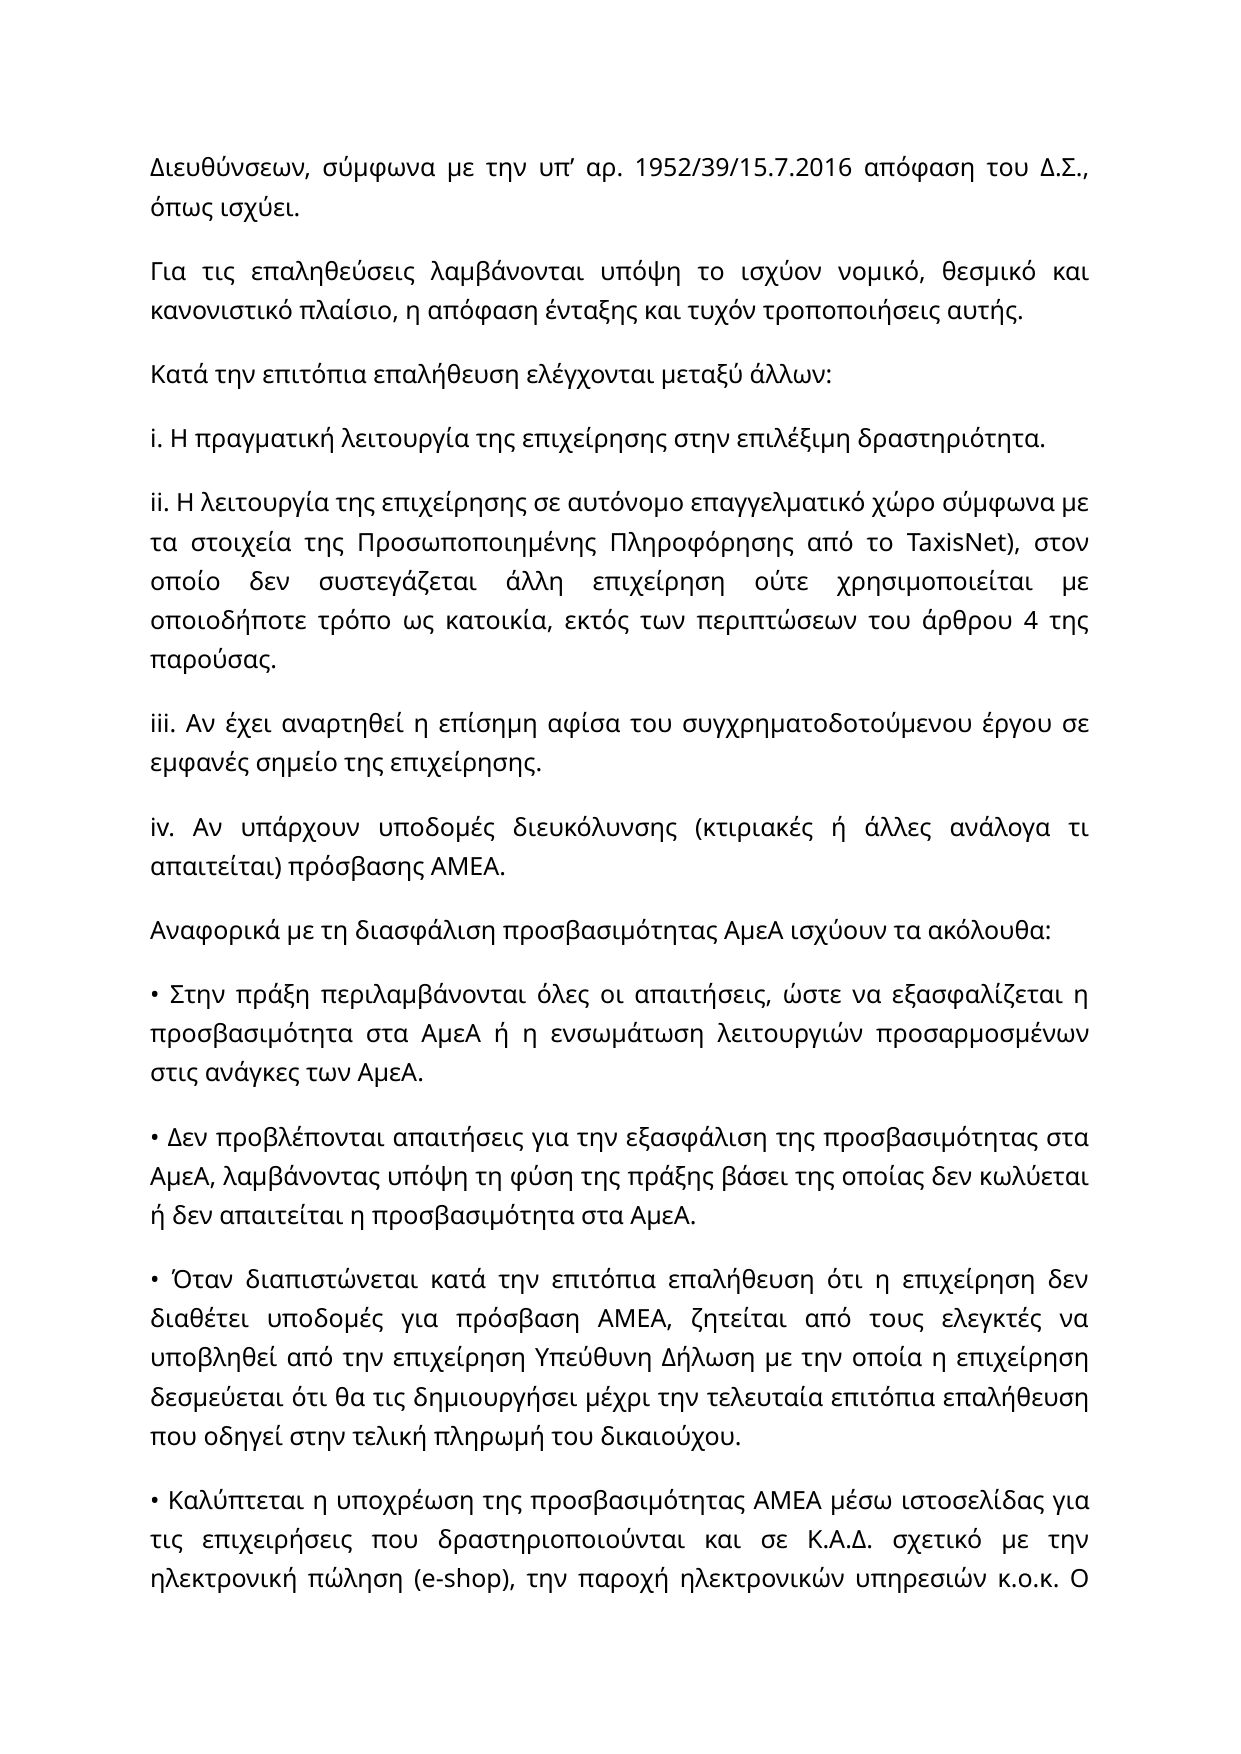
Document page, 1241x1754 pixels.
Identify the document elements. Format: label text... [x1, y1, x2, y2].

text iv. Αν υπάρχουν υποδομές διευκόλυνσης (κτιριακές ή άλλες ανάλογα τι απαιτείται) πρόσβασης ΑΜΕΑ. [150, 809, 1090, 882]
text i. Η πραγματική λειτουργία της επιχείρησης στην επιλέξιμη δραστηριότητα. [150, 421, 1090, 455]
text • Δεν προβλέπονται απαιτήσεις για την εξασφάλιση της προσβασιμότητας στα ΑμεΑ, λαμβάνοντας υπόψη τη φύση της πράξης βάσει της οποίας δεν κωλύεται ή δεν απαιτείται η προσβασιμότητα στα ΑμεΑ. [150, 1119, 1090, 1232]
text • Όταν διαπιστώνεται κατά την επιτόπια επαλήθευση ότι η επιχείρηση δεν διαθέτει υποδομές για πρόσβαση ΑΜΕΑ, ζητείται από τους ελεγκτές να υποβληθεί από την επιχείρηση Υπεύθυνη Δήλωση με την οποία η επιχείρηση δεσμεύεται ότι θα τις δημιουργήσει μέχρι την τελευταία επιτόπια επαλήθευση που οδηγεί στην τελική πληρωμή του δικαιούχου. [150, 1262, 1090, 1452]
text ii. Η λειτουργία της επιχείρησης σε αυτόνομο επαγγελματικό χώρο σύμφωνα με τα στοιχεία της Προσωποποιημένης Πληροφόρησης από το TaxisNet), στον οποίο δεν συστεγάζεται άλλη επιχείρηση ούτε χρησιμοποιείται με οποιοδήποτε τρόπο ως κατοικία, εκτός των περιπτώσεων του άρθρου 4 της παρούσας. [150, 485, 1090, 676]
text Για τις επαληθεύσεις λαμβάνονται υπόψη το ισχύον νομικό, θεσμικό και κανονιστικό πλαίσιο, η απόφαση ένταξης και τυχόν τροποποιήσεις αυτής. [150, 253, 1090, 327]
text • Καλύπτεται η υποχρέωση της προσβασιμότητας ΑΜΕΑ μέσω ιστοσελίδας για τις επιχειρήσεις που δραστηριοποιούνται και σε Κ.Α.Δ. σχετικό με την ηλεκτρονική πώληση (e-shop), την παροχή ηλεκτρονικών υπηρεσιών κ.ο.κ. Ο [150, 1482, 1090, 1595]
text • Στην πράξη περιλαμβάνονται όλες οι απαιτήσεις, ώστε να εξασφαλίζεται η προσβασιμότητα στα ΑμεΑ ή η ενσωμάτωση λειτουργιών προσαρμοσμένων στις ανάγκες των ΑμεΑ. [150, 977, 1090, 1089]
text Κατά την επιτόπια επαλήθευση ελέγχονται μεταξύ άλλων: [150, 357, 1090, 391]
text Αναφορικά με τη διασφάλιση προσβασιμότητας ΑμεΑ ισχύουν τα ακόλουθα: [150, 912, 1090, 947]
text Διευθύνσεων, σύμφωνα με την υπ’ αρ. 1952/39/15.7.2016 απόφαση του Δ.Σ., όπως ισχύει. [150, 150, 1090, 223]
text iii. Αν έχει αναρτηθεί η επίσημη αφίσα του συγχρηματοδοτούμενου έργου σε εμφανές σημείο της επιχείρησης. [150, 706, 1090, 779]
